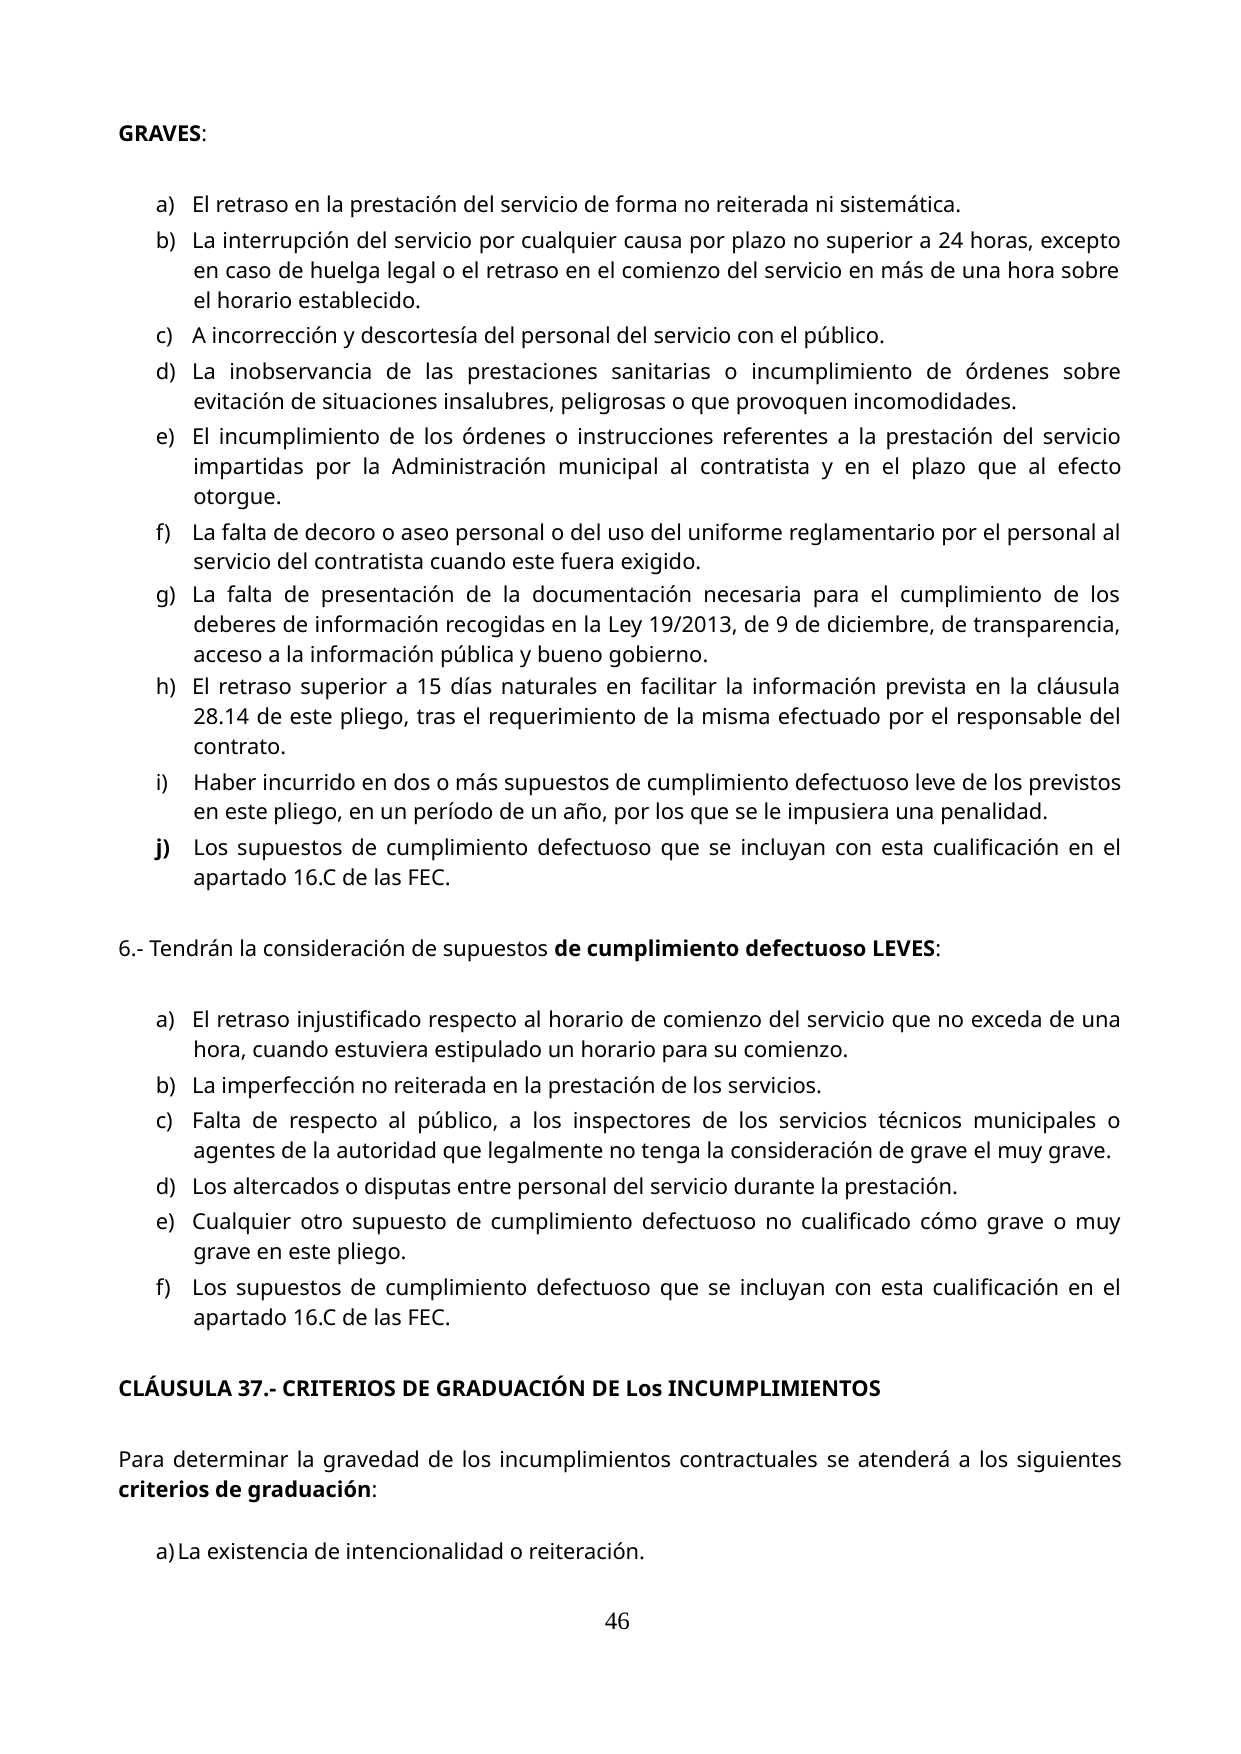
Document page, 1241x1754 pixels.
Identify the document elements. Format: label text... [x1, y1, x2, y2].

list La inobservancia de las prestaciones sanitarias o incumplimiento de órdenes sobre evitación de situaciones insalubres, peligrosas o que provoquen incomodidades. [156, 356, 1122, 415]
list Los supuestos de cumplimiento defectuoso que se incluyan con esta cualificación en el apartado 16.C de las FEC. [156, 1272, 1122, 1331]
list El incumplimiento de los órdenes o instrucciones referentes a la prestación del servicio impartidas por la Administración municipal al contratista y en el plazo que al efecto otorgue. [156, 421, 1122, 511]
list La falta de decoro o aseo personal o del uso del uniforme reglamentario por el personal al servicio del contratista cuando este fuera exigido. [156, 516, 1122, 576]
text 6.- Tendrán la consideración de supuestos de cumplimiento defectuoso LEVES: [118, 933, 1122, 963]
list Cualquier otro supuesto de cumplimiento defectuoso no cualificado cómo grave o muy grave en este pliego. [156, 1206, 1122, 1266]
list Los supuestos de cumplimiento defectuoso que se incluyan con esta cualificación en el apartado 16.C de las FEC. [156, 832, 1122, 891]
list La falta de presentación de la documentación necesaria para el cumplimiento de los deberes de información recogidas en la Ley 19/2013, de 9 de diciembre, de transparencia, acceso a la información pública y bueno gobierno. [156, 579, 1122, 668]
list Haber incurrido en dos o más supuestos de cumplimiento defectuoso leve de los previstos en este pliego, en un período de un año, por los que se le impusiera una penalidad. [156, 766, 1122, 826]
list La imperfección no reiterada en la prestación de los servicios. [156, 1069, 1122, 1099]
list La interrupción del servicio por cualquier causa por plazo no superior a 24 horas, excepto en caso de huelga legal o el retraso en el comienzo del servicio en más de una hora sobre el horario establecido. [156, 225, 1122, 314]
list El retraso injustificado respecto al horario de comienzo del servicio que no exceda de una hora, cuando estuviera estipulado un horario para su comienzo. [156, 1004, 1122, 1064]
text Para determinar la gravedad de los incumplimientos contractuales se atenderá a los siguientes criterios de graduación: [118, 1444, 1122, 1503]
list El retraso en la prestación del servicio de forma no reiterada ni sistemática. [156, 189, 1122, 219]
list La existencia de intencionalidad o reiteración. [156, 1536, 1122, 1566]
list Falta de respecto al público, a los inspectores de los servicios técnicos municipales o agentes de la autoridad que legalmente no tenga la consideración de grave el muy grave. [156, 1105, 1122, 1165]
text GRAVES: [118, 118, 1122, 148]
list A incorrección y descortesía del personal del servicio con el público. [156, 320, 1122, 350]
list El retraso superior a 15 días naturales en facilitar la información prevista en la cláusula 28.14 de este pliego, tras el requerimiento de la misma efectuado por el responsable del contrato. [156, 671, 1122, 761]
list Los altercados o disputas entre personal del servicio durante la prestación. [156, 1171, 1122, 1200]
text CLÁUSULA 37.- CRITERIOS DE GRADUACIÓN DE Los INCUMPLIMIENTOS [118, 1373, 1122, 1402]
